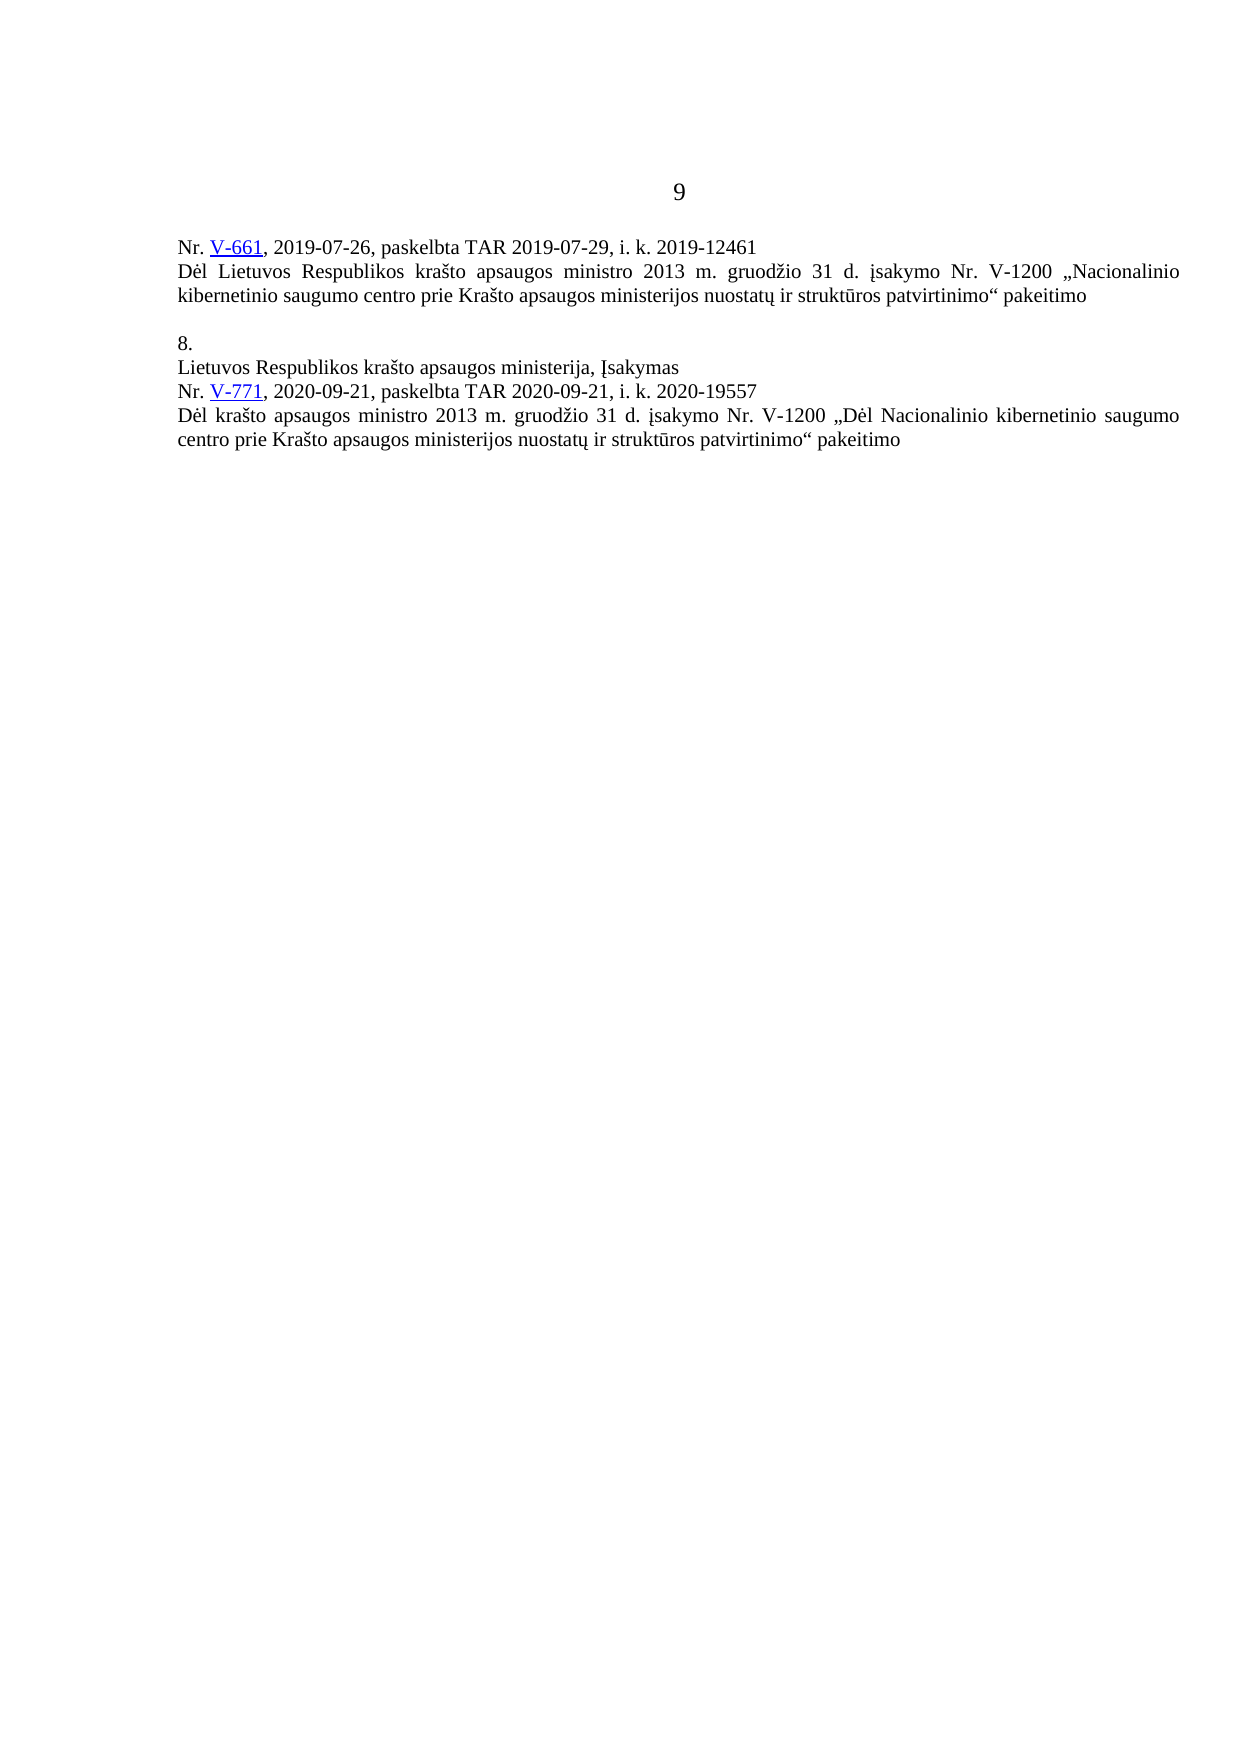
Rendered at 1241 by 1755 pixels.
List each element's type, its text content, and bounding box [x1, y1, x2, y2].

text Dėl krašto apsaugos ministro 2013 m. gruodžio 31 d. įsakymo Nr. V-1200 „Dėl Nacionalinio kibernetinio saugumo centro prie Krašto apsaugos ministerijos nuostatų ir struktūros patvirtinimo“ pakeitimo [177, 403, 1181, 451]
text Nr. V-661, 2019-07-26, paskelbta TAR 2019-07-29, i. k. 2019-12461 [177, 235, 1181, 259]
text Dėl Lietuvos Respublikos krašto apsaugos ministro 2013 m. gruodžio 31 d. įsakymo Nr. V-1200 „Nacionalinio kibernetinio saugumo centro prie Krašto apsaugos ministerijos nuostatų ir struktūros patvirtinimo“ pakeitimo [177, 259, 1181, 307]
text 8. [177, 331, 1181, 355]
text Nr. V-771, 2020-09-21, paskelbta TAR 2020-09-21, i. k. 2020-19557 [177, 379, 1181, 403]
text Lietuvos Respublikos krašto apsaugos ministerija, Įsakymas [177, 355, 1181, 379]
